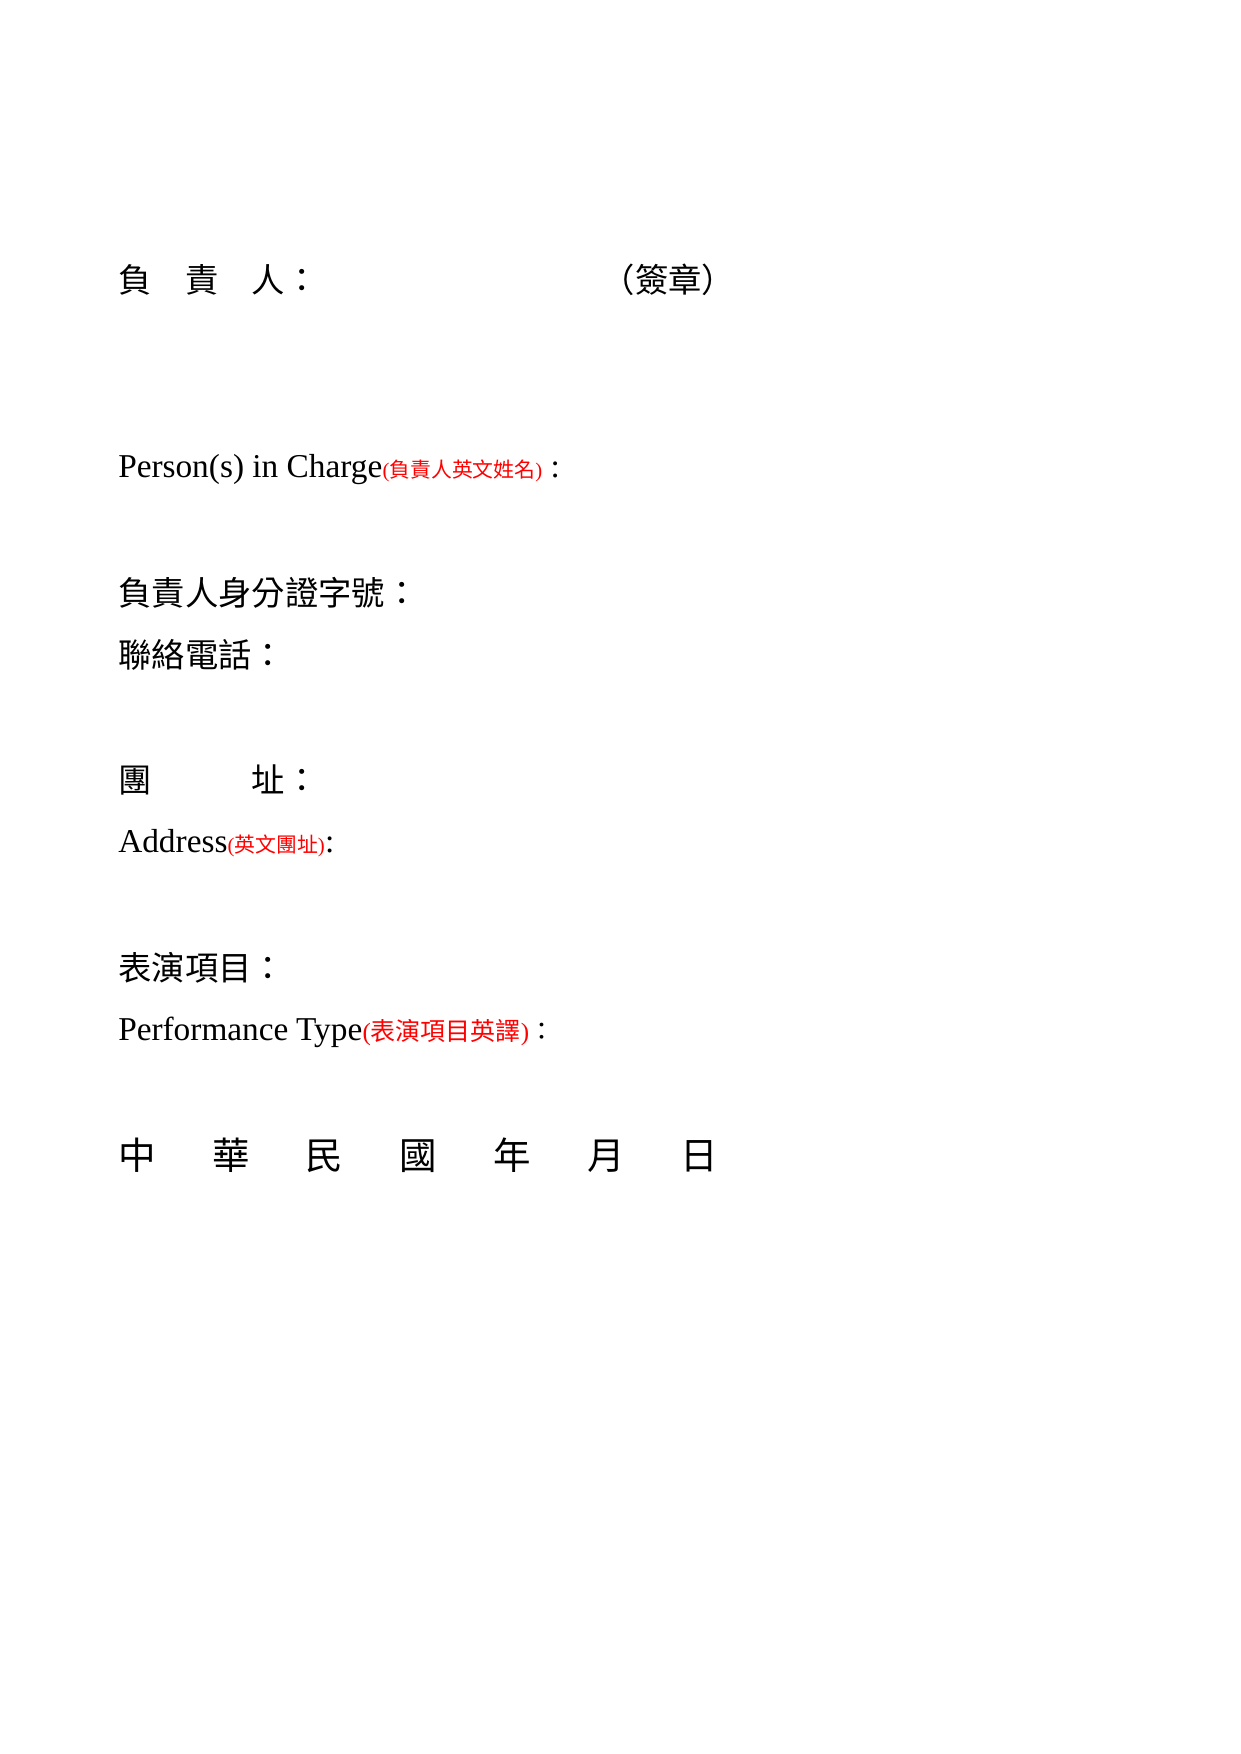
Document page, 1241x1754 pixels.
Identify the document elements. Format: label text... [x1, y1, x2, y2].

text Person(s) in Charge(負責人英文姓名) : [118, 424, 1092, 487]
text Performance Type(表演項目英譯)： [118, 987, 1092, 1049]
text 表演項目： [118, 924, 1092, 987]
text 團 址： [118, 737, 1092, 799]
text 負 責 人： （簽章） [118, 237, 1092, 299]
text 中 華 民 國 年 月 日 [118, 1112, 1092, 1174]
text 聯絡電話： [118, 612, 1092, 674]
text Address(英文團址): [118, 799, 1092, 862]
text 負責人身分證字號： [118, 549, 1092, 612]
